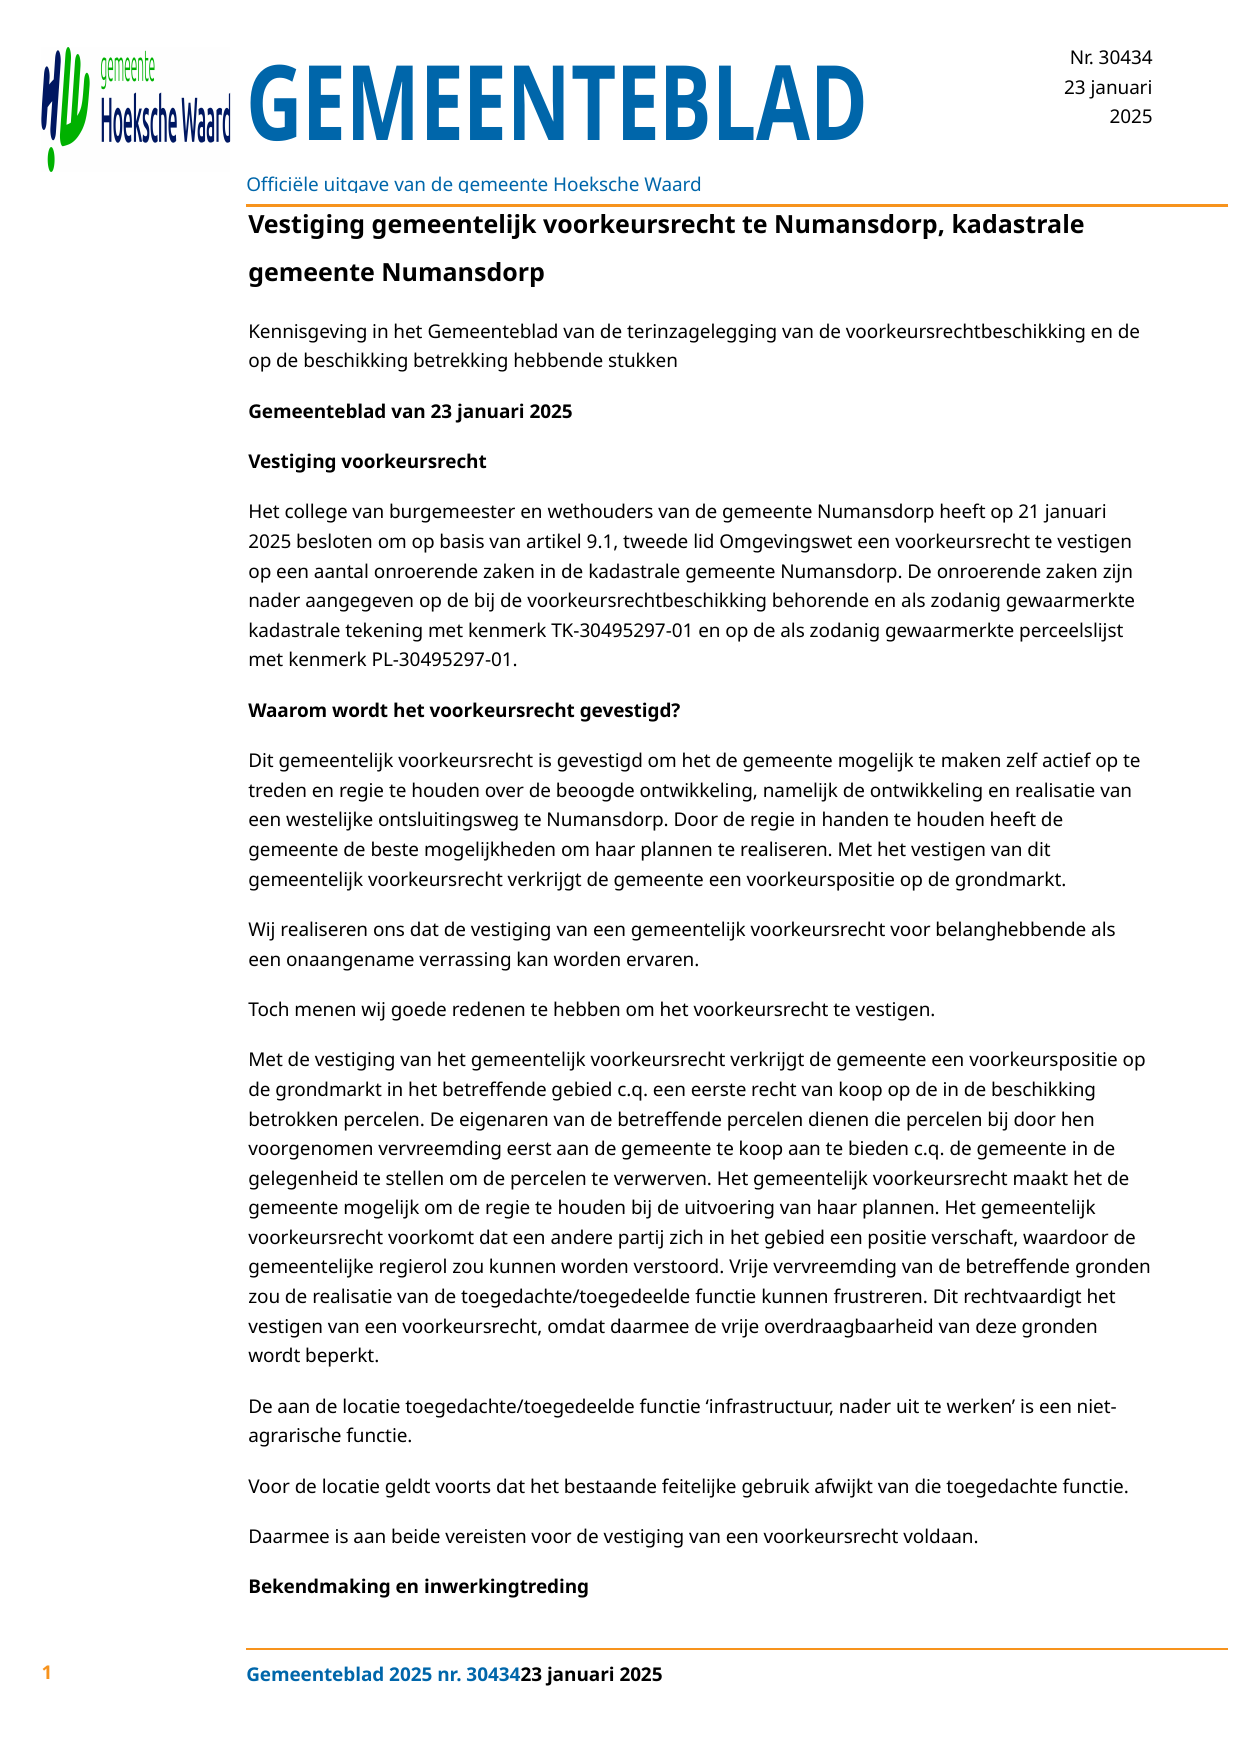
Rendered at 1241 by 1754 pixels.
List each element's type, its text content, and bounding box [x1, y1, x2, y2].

text Met de vestiging van het gemeentelijk voorkeursrecht verkrijgt de gemeente een voorkeurspositie op de grondmarkt in het betreffende gebied c.q. een eerste recht van koop op de in de beschikking betrokken percelen. De eigenaren van de betreffende percelen dienen die percelen bij door hen voorgenomen vervreemding eerst aan de gemeente te koop aan te bieden c.q. de gemeente in de gelegenheid te stellen om de percelen te verwerven. Het gemeentelijk voorkeursrecht maakt het de gemeente mogelijk om de regie te houden bij de uitvoering van haar plannen. Het gemeentelijk voorkeursrecht voorkomt dat een andere partij zich in het gebied een positie verschaft, waardoor de gemeentelijke regierol zou kunnen worden verstoord. Vrije vervreemding van de betreffende gronden zou de realisatie van de toegedachte/toegedeelde functie kunnen frustreren. Dit rechtvaardigt het vestigen van een voorkeursrecht, omdat daarmee de vrije overdraagbaarheid van deze gronden wordt beperkt. [248, 1047, 1152, 1368]
text Daarmee is aan beide vereisten voor de vestiging van een voorkeursrecht voldaan. [248, 1523, 1152, 1549]
text Voor de locatie geldt voorts dat het bestaande feitelijke gebruik afwijkt van die toegedachte functie. [248, 1473, 1152, 1499]
text Waarom wordt het voorkeursrecht gevestigd? [248, 697, 1152, 723]
text Kennisgeving in het Gemeenteblad van de terinzagelegging van de voorkeursrechtbeschikking en de op de beschikking betrekking hebbende stukken [248, 318, 1152, 373]
text Gemeenteblad van 23 januari 2025 [248, 398, 1152, 424]
text Dit gemeentelijk voorkeursrecht is gevestigd om het de gemeente mogelijk te maken zelf actief op te treden en regie te houden over de beoogde ontwikkeling, namelijk de ontwikkeling en realisatie van een westelijke ontsluitingsweg te Numansdorp. Door de regie in handen te houden heeft de gemeente de beste mogelijkheden om haar plannen te realiseren. Met het vestigen van dit gemeentelijk voorkeursrecht verkrijgt de gemeente een voorkeurspositie op de grondmarkt. [248, 747, 1152, 892]
text De aan de locatie toegedachte/toegedeelde functie ‘infrastructuur, nader uit te werken’ is een niet-agrarische functie. [248, 1393, 1152, 1448]
text Het college van burgemeester en wethouders van de gemeente Numansdorp heeft op 21 januari 2025 besloten om op basis van artikel 9.1, tweede lid Omgevingswet een voorkeursrecht te vestigen op een aantal onroerende zaken in de kadastrale gemeente Numansdorp. De onroerende zaken zijn nader aangegeven op de bij de voorkeursrechtbeschikking behorende en als zodanig gewaarmerkte kadastrale tekening met kenmerk TK-30495297-01 en op de als zodanig gewaarmerkte perceelslijst met kenmerk PL-30495297-01. [248, 499, 1152, 672]
text Vestiging voorkeursrecht [248, 448, 1152, 474]
text Bekendmaking en inwerkingtreding [248, 1574, 1152, 1599]
text Toch menen wij goede redenen te hebben om het voorkeursrecht te vestigen. [248, 996, 1152, 1022]
picture [41, 47, 231, 172]
text Vestiging gemeentelijk voorkeursrecht te Numansdorp, kadastrale gemeente Numansdorp [248, 207, 1152, 288]
text Wij realiseren ons dat de vestiging van een gemeentelijk voorkeursrecht voor belanghebbende als een onaangename verrassing kan worden ervaren. [248, 916, 1152, 972]
